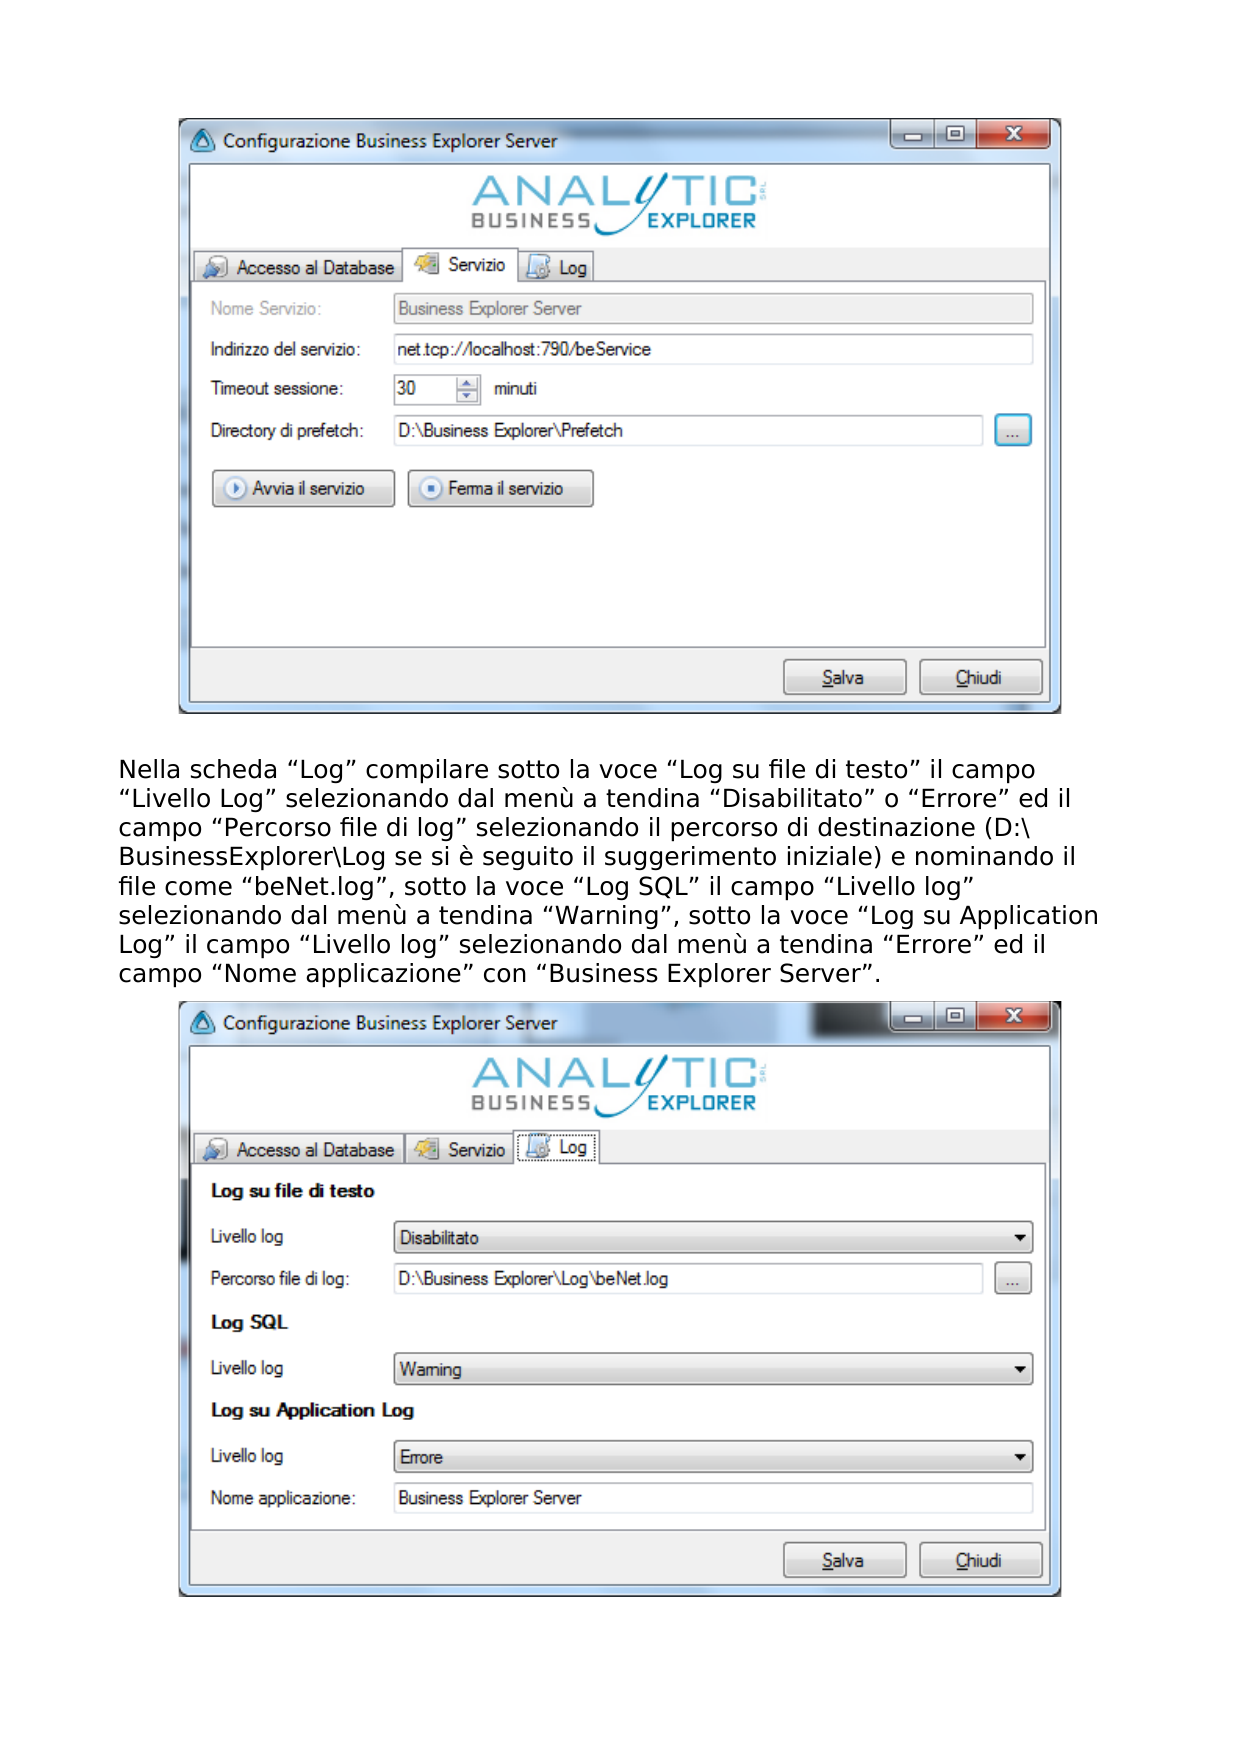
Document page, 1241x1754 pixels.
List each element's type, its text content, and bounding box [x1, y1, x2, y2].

picture [178, 1001, 1062, 1597]
picture [178, 118, 1062, 714]
text Nella scheda “Log” compilare sotto la voce “Log su file di testo” il campo “Livello Log” selezionando dal menù a tendina “Disabilitato” o “Errore” ed il campo “Percorso file di log” selezionando il percorso di destinazione (D:\BusinessExplorer\Log se si è seguito il suggerimento iniziale) e nominando il file come “beNet.log”, sotto la voce “Log SQL” il campo “Livello log” selezionando dal menù a tendina “Warning”, sotto la voce “Log su Application Log” il campo “Livello log” selezionando dal menù a tendina “Errore” ed il campo “Nome applicazione” con “Business Explorer Server”. [118, 755, 1122, 988]
